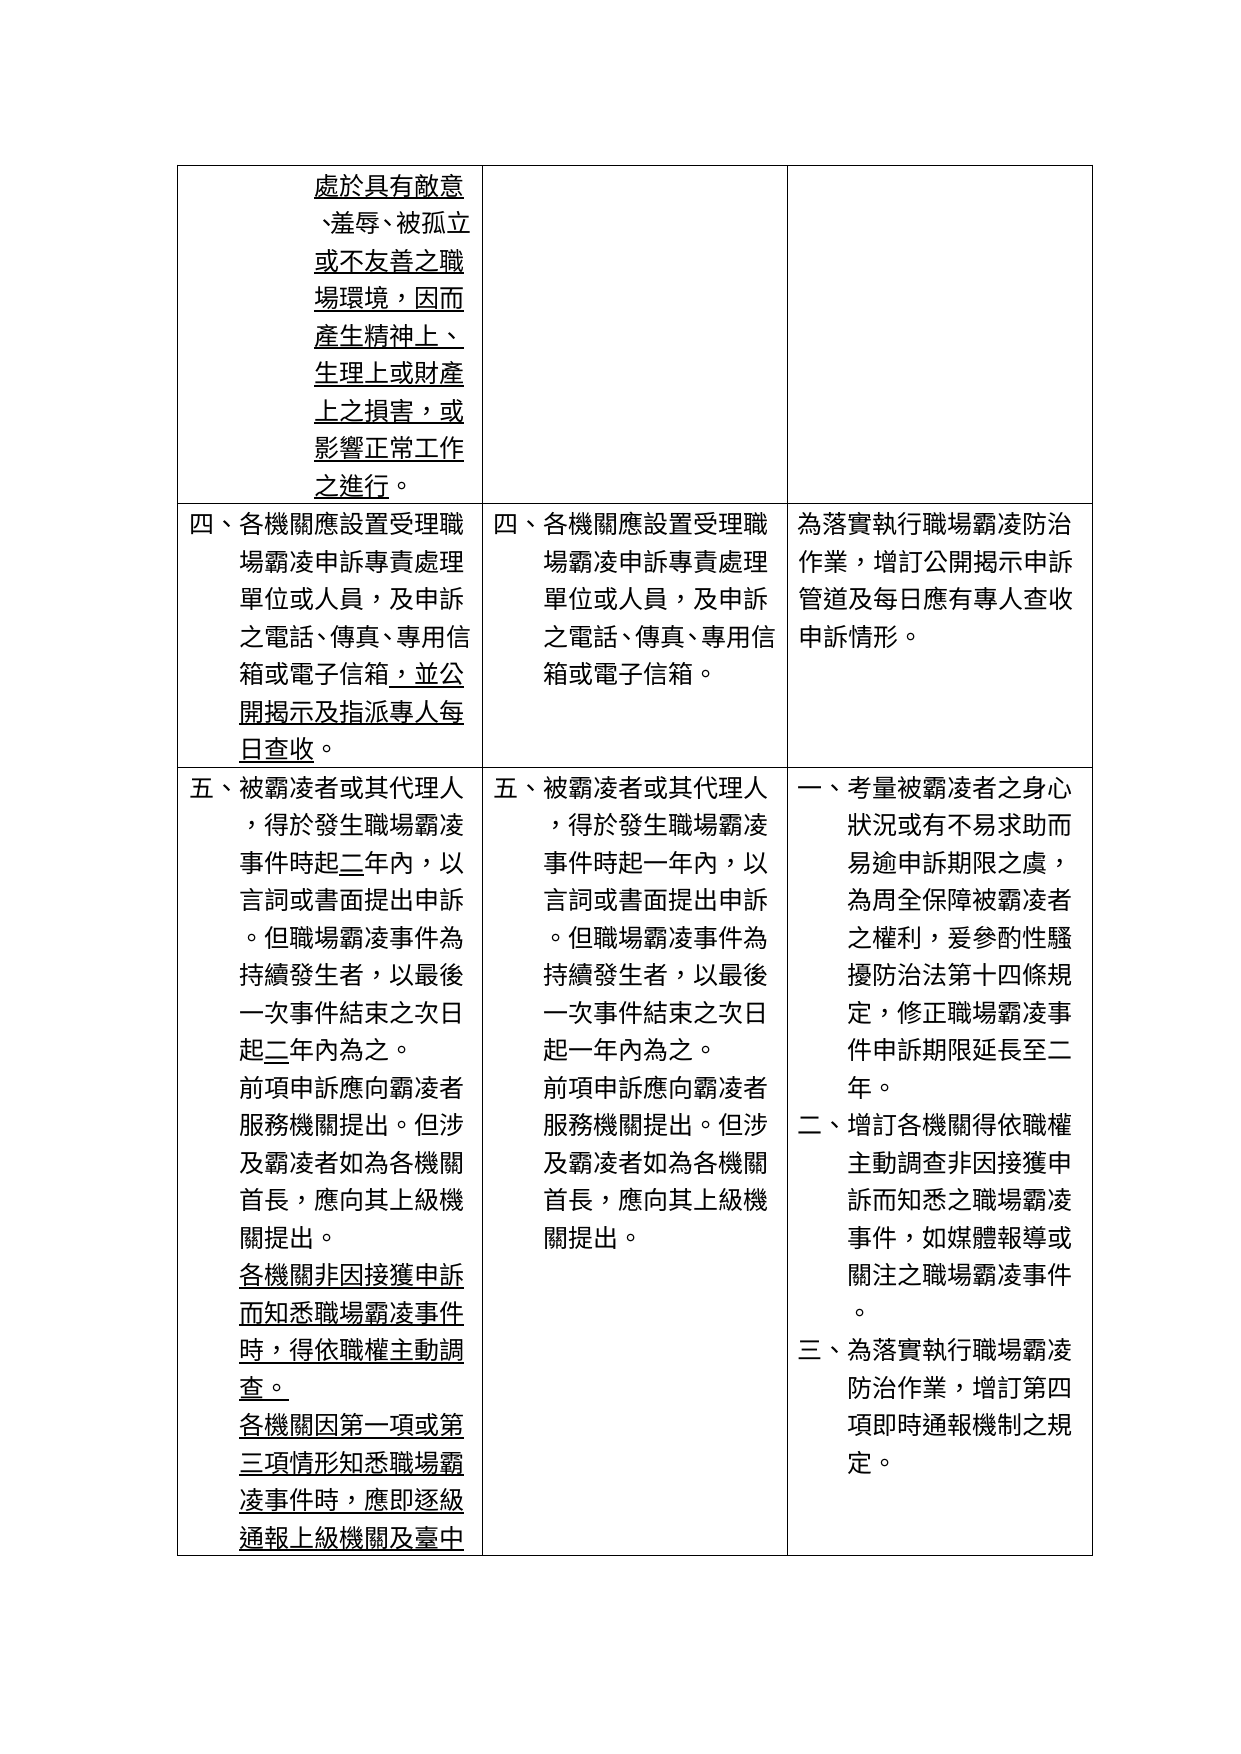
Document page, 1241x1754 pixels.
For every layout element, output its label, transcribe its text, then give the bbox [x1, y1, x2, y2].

table_cell 處於具有敵意、羞辱、被孤立或不友善之職場環境，因而產生精神上、生理上或財產上之損害，或影響正常工作之進行。 [178, 166, 482, 503]
table_cell [483, 166, 787, 503]
table_cell 五、被霸凌者或其代理人，得於發生職場霸凌事件時起一年內，以言詞或書面提出申訴。但職場霸凌事件為持續發生者，以最後一次事件結束之次日起一年內為之。 前項申訴應向霸凌者服務機關提出。但涉及霸凌者如為各機關首長，應向其上級機關提出。 [483, 768, 787, 1555]
table_cell 四、各機關應設置受理職場霸凌申訴專責處理單位或人員，及申訴之電話、傳真、專用信箱或電子信箱。 [483, 504, 787, 767]
table_cell 五、被霸凌者或其代理人，得於發生職場霸凌事件時起二年內，以言詞或書面提出申訴。但職場霸凌事件為持續發生者，以最後一次事件結束之次日起二年內為之。 前項申訴應向霸凌者服務機關提出。但涉及霸凌者如為各機關首長，應向其上級機關提出。 各機關非因接獲申訴而知悉職場霸凌事件時，得依職權主動調查。 各機關因第一項或第三項情形知悉職場霸凌事件時，應即逐級通報上級機關及臺中 [178, 768, 482, 1555]
table_cell 一、考量被霸凌者之身心狀況或有不易求助而易逾申訴期限之虞，為周全保障被霸凌者之權利，爰參酌性騷擾防治法第十四條規定，修正職場霸凌事件申訴期限延長至二年。 二、增訂各機關得依職權主動調查非因接獲申訴而知悉之職場霸凌事件，如媒體報導或關注之職場霸凌事件。 三、為落實執行職場霸凌防治作業，增訂第四項即時通報機制之規定。 [788, 768, 1092, 1555]
table_cell 為落實執行職場霸凌防治作業，增訂公開揭示申訴管道及每日應有專人查收申訴情形。 [788, 504, 1092, 767]
table_cell [788, 166, 1092, 503]
table_cell 四、各機關應設置受理職場霸凌申訴專責處理單位或人員，及申訴之電話、傳真、專用信箱或電子信箱，並公開揭示及指派專人每日查收。 [178, 504, 482, 767]
